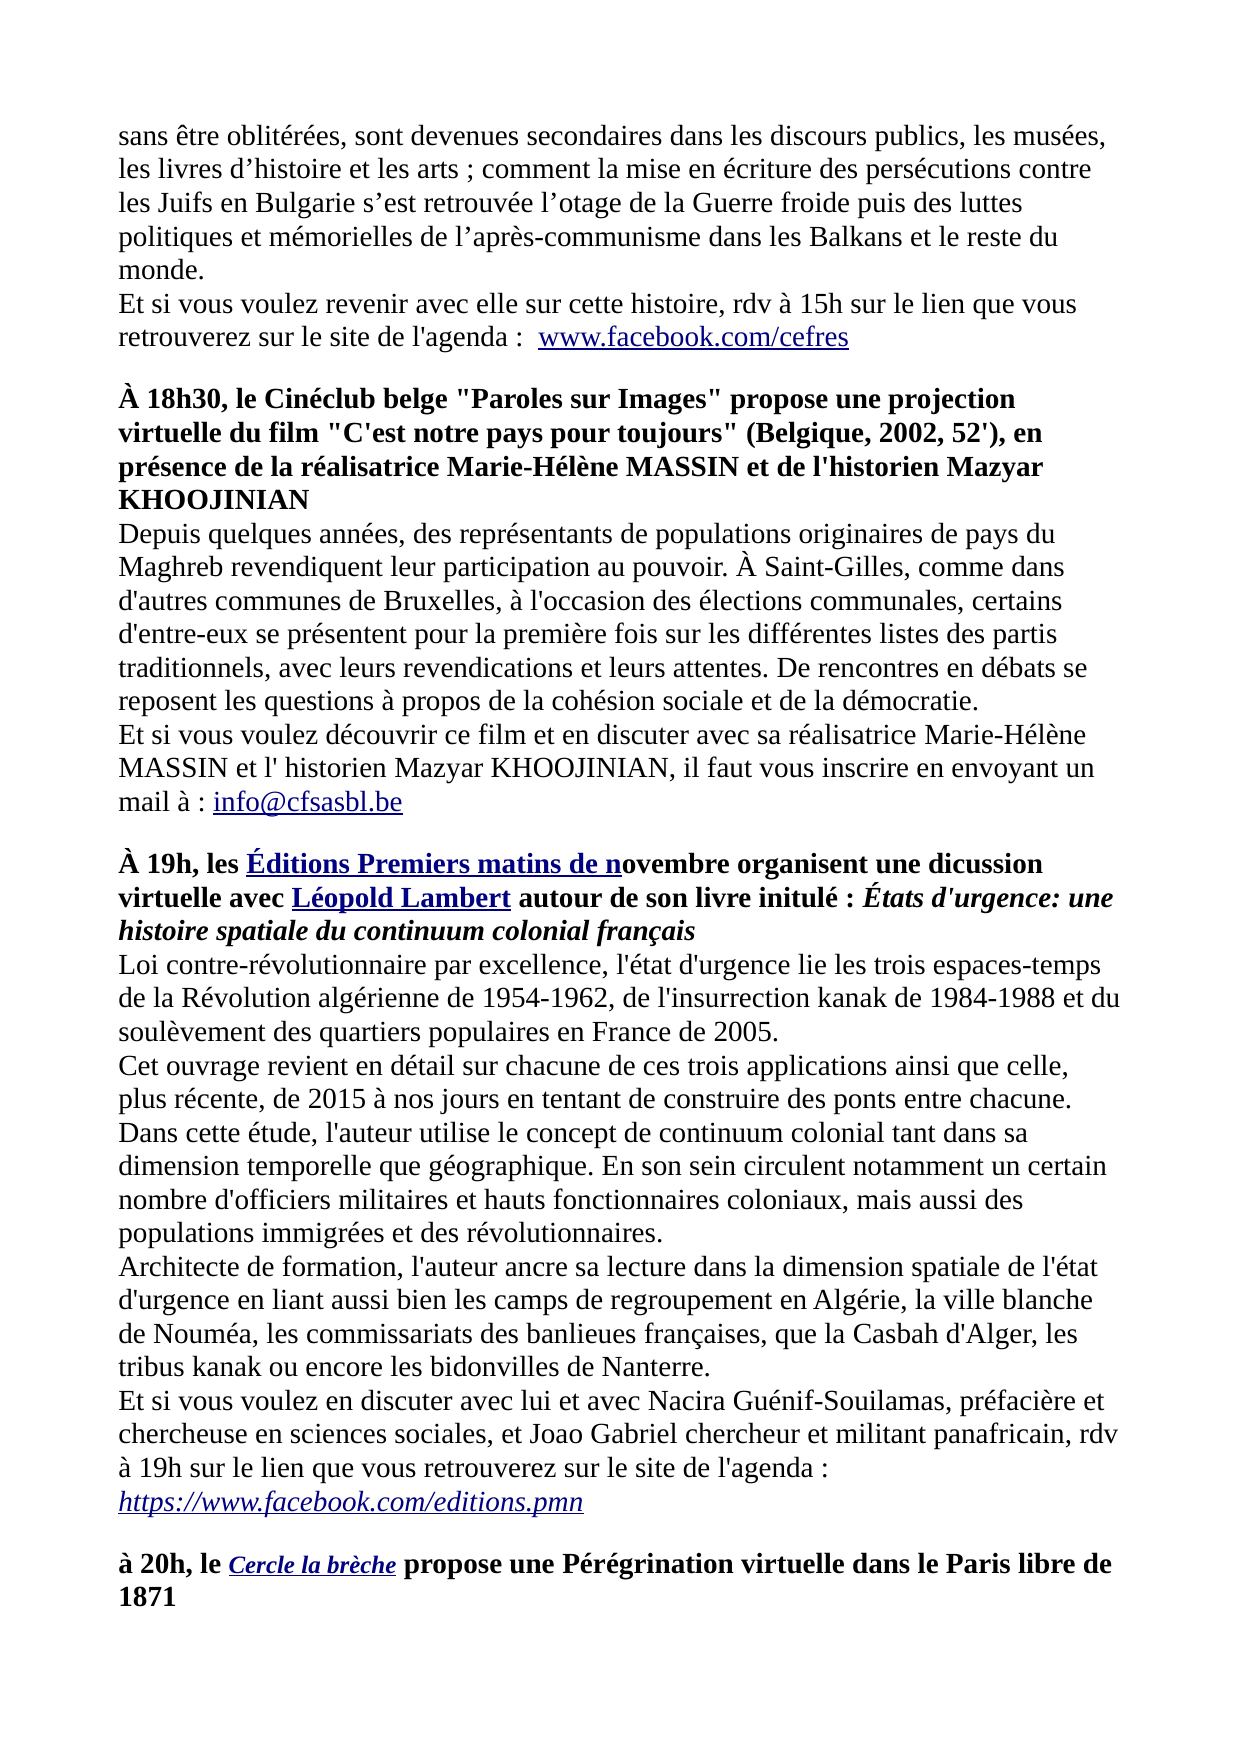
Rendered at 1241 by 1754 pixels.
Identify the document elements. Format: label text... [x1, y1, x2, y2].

text À 18h30, le Cinéclub belge "Paroles sur Images" propose une projection virtuelle du film "C'est notre pays pour toujours" (Belgique, 2002, 52'), en présence de la réalisatrice Marie-Hélène MASSIN et de l'historien Mazyar KHOOJINIAN [118, 382, 1122, 516]
text Loi contre-révolutionnaire par excellence, l'état d'urgence lie les trois espaces-temps de la Révolution algérienne de 1954-1962, de l'insurrection kanak de 1984-1988 et du soulèvement des quartiers populaires en France de 2005. Cet ouvrage revient en détail sur chacune de ces trois applications ainsi que celle, plus récente, de 2015 à nos jours en tentant de construire des ponts entre chacune. Dans cette étude, l'auteur utilise le concept de continuum colonial tant dans sa dimension temporelle que géographique. En son sein circulent notamment un certain nombre d'officiers militaires et hauts fonctionnaires coloniaux, mais aussi des populations immigrées et des révolutionnaires. [118, 947, 1122, 1249]
text à 20h, le Cercle la brèche propose une Pérégrination virtuelle dans le Paris libre de 1871 [118, 1546, 1122, 1613]
text Depuis quelques années, des représentants de populations originaires de pays du Maghreb revendiquent leur participation au pouvoir. À Saint-Gilles, comme dans d'autres communes de Bruxelles, à l'occasion des élections communales, certains d'entre-eux se présentent pour la première fois sur les différentes listes des partis traditionnels, avec leurs revendications et leurs attentes. De rencontres en débats se reposent les questions à propos de la cohésion sociale et de la démocratie. [118, 516, 1122, 717]
text Et si vous voulez revenir avec elle sur cette histoire, rdv à 15h sur le lien que vous retrouverez sur le site de l'agenda : www.facebook.com/cefres [118, 286, 1122, 353]
text À 19h, les Éditions Premiers matins de novembre organisent une dicussion virtuelle avec Léopold Lambert autour de son livre initulé : États d'urgence: une histoire spatiale du continuum colonial français [118, 846, 1122, 947]
text Et si vous voulez en discuter avec lui et avec Nacira Guénif-Souilamas, préfacière et chercheuse en sciences sociales, et Joao Gabriel chercheur et militant panafricain, rdv à 19h sur le lien que vous retrouverez sur le site de l'agenda : https://www.facebook.com/editions.pmn [118, 1383, 1122, 1517]
text Architecte de formation, l'auteur ancre sa lecture dans la dimension spatiale de l'état d'urgence en liant aussi bien les camps de regroupement en Algérie, la ville blanche de Nouméa, les commissariats des banlieues françaises, que la Casbah d'Alger, les tribus kanak ou encore les bidonvilles de Nanterre. [118, 1249, 1122, 1383]
text Et si vous voulez découvrir ce film et en discuter avec sa réalisatrice Marie-Hélène MASSIN et l' historien Mazyar KHOOJINIAN, il faut vous inscrire en envoyant un mail à : info@cfsasbl.be [118, 717, 1122, 818]
text sans être oblitérées, sont devenues secondaires dans les discours publics, les musées, les livres d’histoire et les arts ; comment la mise en écriture des persécutions contre les Juifs en Bulgarie s’est retrouvée l’otage de la Guerre froide puis des luttes politiques et mémorielles de l’après-communisme dans les Balkans et le reste du monde. [118, 118, 1122, 286]
